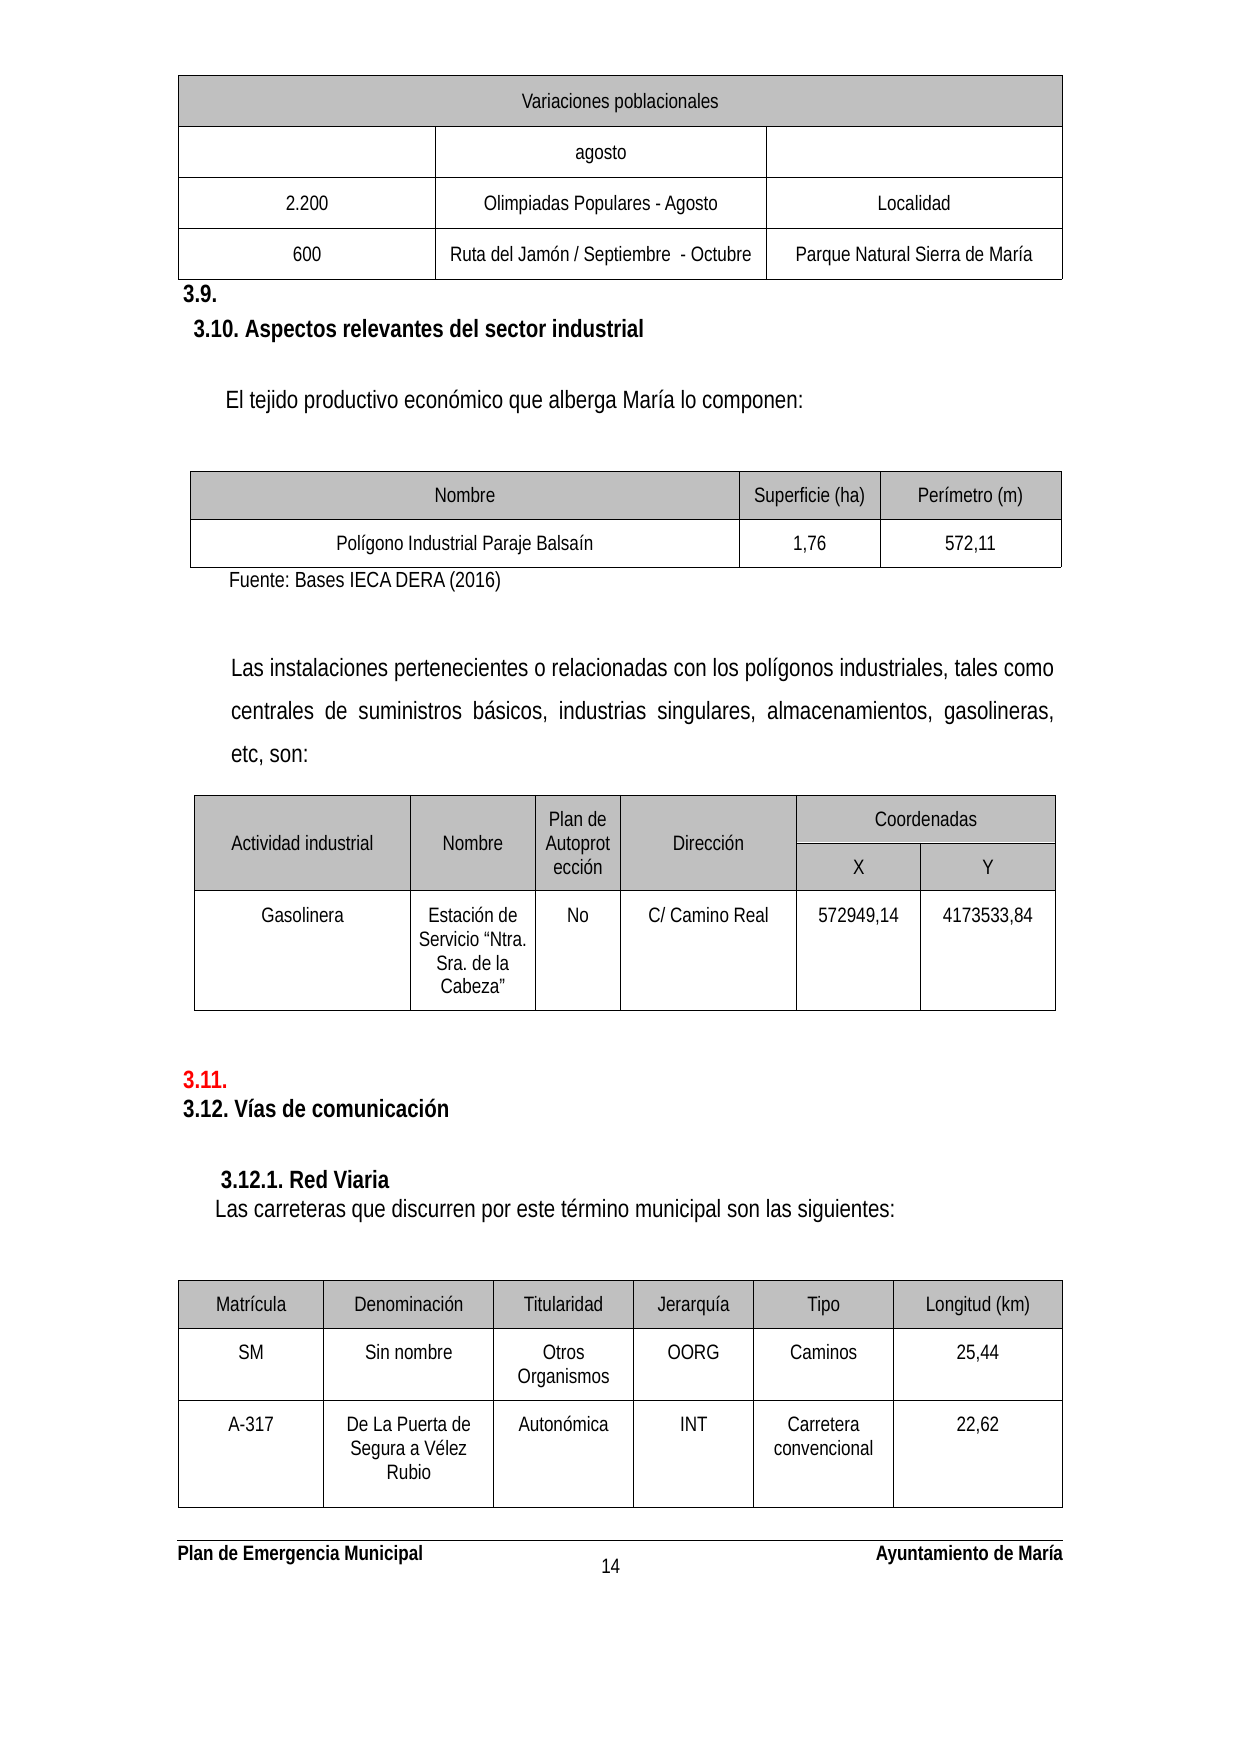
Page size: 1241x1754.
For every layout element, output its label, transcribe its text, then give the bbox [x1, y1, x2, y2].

table_header Las instalaciones pertenecientes o relacionadas con los polígonos industriales, tales como centrales de suministros básicos, industrias singulares, almacenamientos, gasolineras, etc, son: [188, 648, 1062, 1016]
table_cell INT [634, 1401, 753, 1507]
table_header El tejido productivo económico que alberga María lo componen: Fuente: Bases IECA DERA (2016) [188, 385, 1062, 605]
table_cell De La Puerta de Segura a Vélez Rubio [324, 1401, 493, 1507]
table_cell Carretera convencional [754, 1401, 893, 1507]
table_header Coordenadas [797, 796, 1055, 842]
table_cell Localidad [767, 178, 1062, 228]
table_cell [767, 127, 1062, 177]
table_header Titularidad [494, 1281, 633, 1328]
table_cell 25,44 [894, 1329, 1062, 1399]
table_header Dirección [621, 796, 796, 890]
table_cell Autonómica [494, 1401, 633, 1507]
table_cell Gasolinera [195, 891, 410, 1010]
table_header Jerarquía [634, 1281, 753, 1328]
table_header Matrícula [179, 1281, 323, 1328]
table_header Superficie (ha) [740, 472, 880, 519]
table_cell Otros Organismos [494, 1329, 633, 1399]
table_cell Y [921, 844, 1055, 890]
table_cell Polígono Industrial Paraje Balsaín [191, 520, 739, 567]
table_cell SM [179, 1329, 323, 1399]
table_header Nombre [411, 796, 535, 890]
table_cell 22,62 [894, 1401, 1062, 1507]
table_cell 600 [179, 229, 435, 279]
table_header Denominación [324, 1281, 493, 1328]
table_header Variaciones poblacionales [179, 76, 1062, 126]
table_cell C/ Camino Real [621, 891, 796, 1010]
table_header Perímetro (m) [881, 472, 1061, 519]
table_cell [179, 127, 435, 177]
subtitle Red Viaria [215, 1165, 1063, 1194]
table_header Nombre [191, 472, 739, 519]
table_cell Parque Natural Sierra de María [767, 229, 1062, 279]
table_header Longitud (km) [894, 1281, 1062, 1328]
text Las carreteras que discurren por este término municipal son las siguientes: [215, 1194, 1063, 1223]
table_cell Olimpiadas Populares - Agosto [436, 178, 766, 228]
table_cell OORG [634, 1329, 753, 1399]
table_cell Ruta del Jamón / Septiembre - Octubre [436, 229, 766, 279]
table_cell Caminos [754, 1329, 893, 1399]
table_header Actividad industrial [195, 796, 410, 890]
table_header Aspectos relevantes del sector industrial [182, 308, 1068, 1022]
table_cell 2.200 [179, 178, 435, 228]
table_cell Estación de Servicio “Ntra. Sra. de la Cabeza” [411, 891, 535, 1010]
table_cell 4173533,84 [921, 891, 1055, 1010]
table_header Tipo [754, 1281, 893, 1328]
table_cell A-317 [179, 1401, 323, 1507]
table_header Plan de Autoprotección [536, 796, 620, 890]
table_cell 572949,14 [797, 891, 920, 1010]
table_cell agosto [436, 127, 766, 177]
table_cell No [536, 891, 620, 1010]
table_cell 572,11 [881, 520, 1061, 567]
table_cell X [797, 844, 920, 890]
table_cell 1,76 [740, 520, 880, 567]
table_cell Sin nombre [324, 1329, 493, 1399]
subtitle Vías de comunicación [177, 1094, 1063, 1122]
